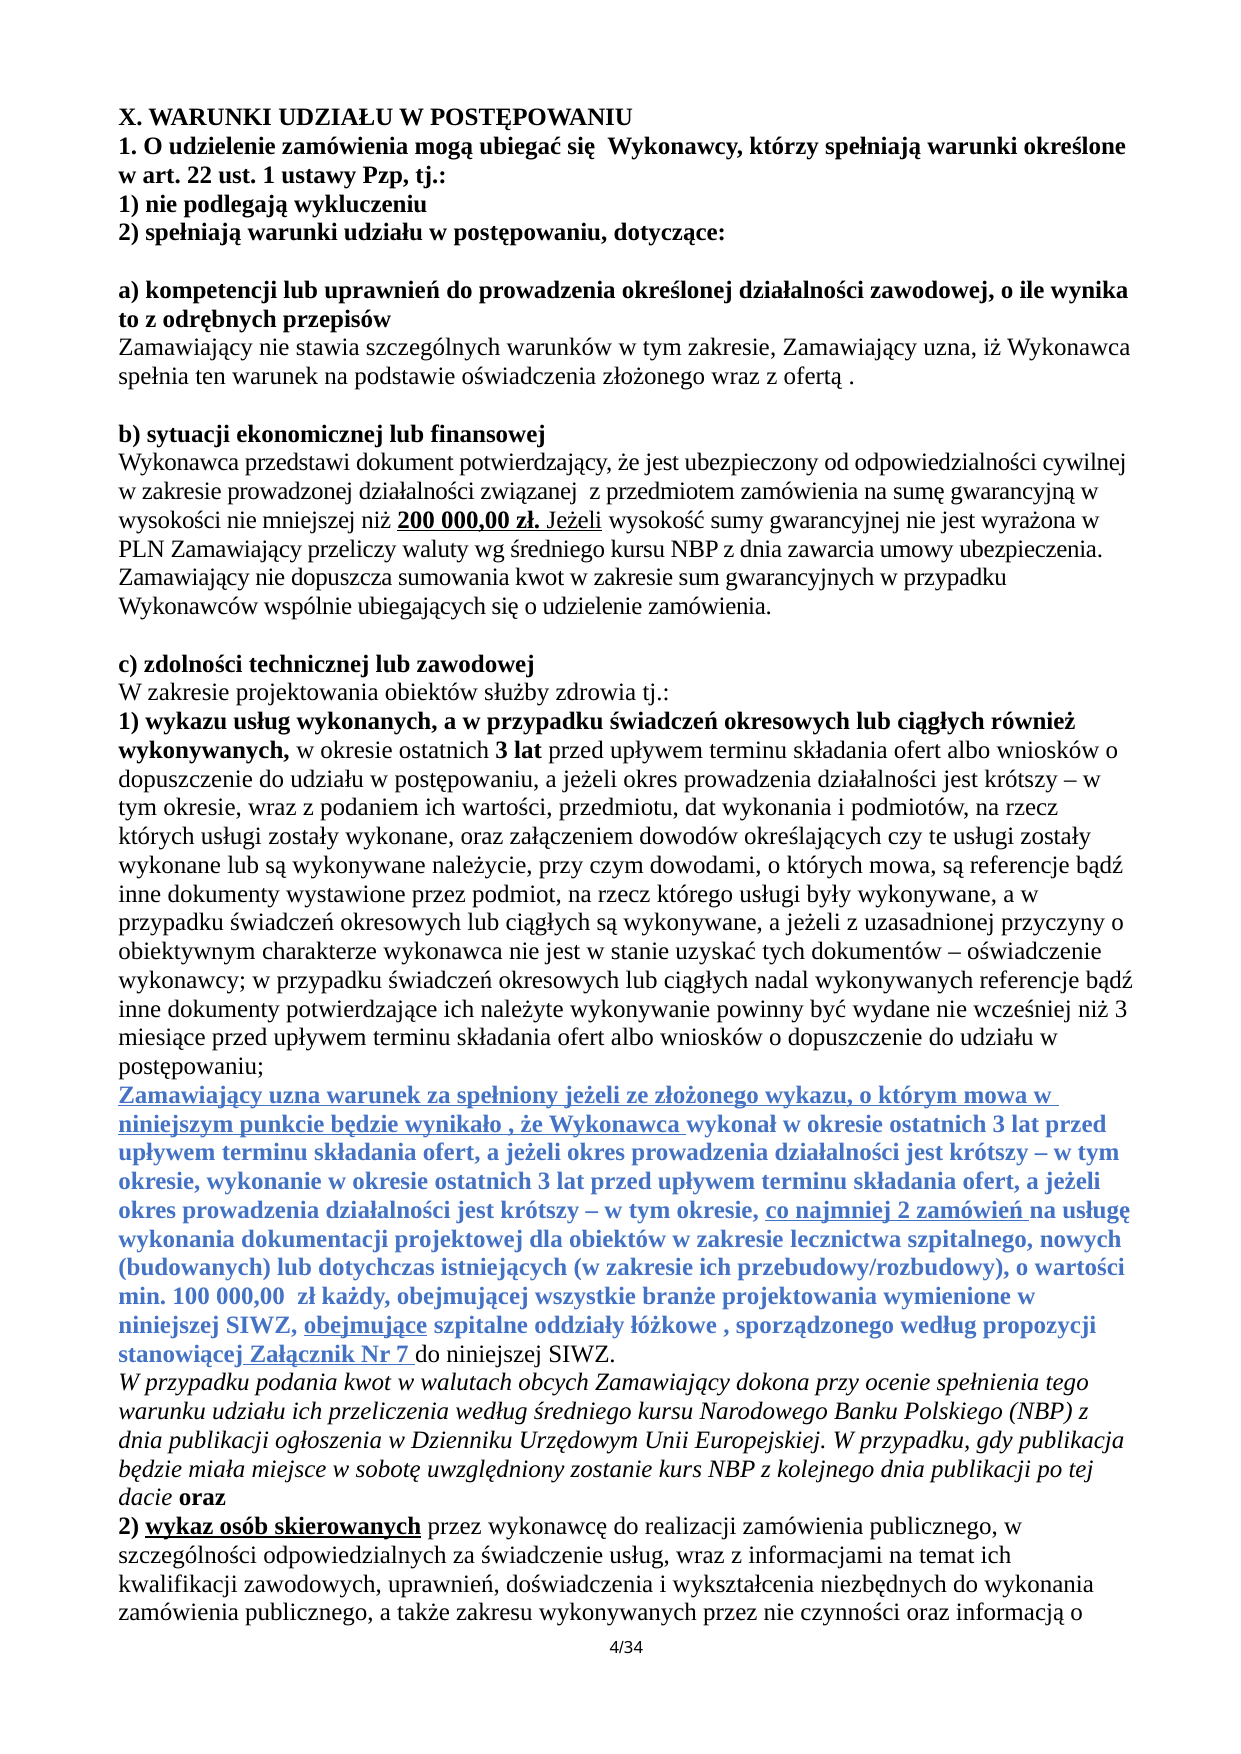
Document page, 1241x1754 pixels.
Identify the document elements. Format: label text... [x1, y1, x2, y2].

text Zamawiający uzna warunek za spełniony jeżeli ze złożonego wykazu, o którym mowa w niniejszym punkcie będzie wynikało , że Wykonawca wykonał w okresie ostatnich 3 lat przed upływem terminu składania ofert, a jeżeli okres prowadzenia działalności jest krótszy – w tym okresie, wykonanie w okresie ostatnich 3 lat przed upływem terminu składania ofert, a jeżeli okres prowadzenia działalności jest krótszy – w tym okresie, co najmniej 2 zamówień na usługę wykonania dokumentacji projektowej dla obiektów w zakresie lecznictwa szpitalnego, nowych (budowanych) lub dotychczas istniejących (w zakresie ich przebudowy/rozbudowy), o wartości min. 100 000,00 zł każdy, obejmującej wszystkie branże projektowania wymienione w niniejszej SIWZ, obejmujące szpitalne oddziały łóżkowe , sporządzonego według propozycji stanowiącej Załącznik Nr 7 do niniejszej SIWZ. [118, 1080, 1134, 1367]
text 1) nie podlegają wykluczeniu [118, 189, 1134, 217]
text c) zdolności technicznej lub zawodowej [118, 649, 1134, 677]
text 1. O udzielenie zamówienia mogą ubiegać się Wykonawcy, którzy spełniają warunki określone w art. 22 ust. 1 ustawy Pzp, tj.: [118, 131, 1134, 189]
text Wykonawca przedstawi dokument potwierdzający, że jest ubezpieczony od odpowiedzialności cywilnej w zakresie prowadzonej działalności związanej z przedmiotem zamówienia na sumę gwarancyjną w wysokości nie mniejszej niż 200 000,00 zł. Jeżeli wysokość sumy gwarancyjnej nie jest wyrażona w PLN Zamawiający przeliczy waluty wg średniego kursu NBP z dnia zawarcia umowy ubezpieczenia. Zamawiający nie dopuszcza sumowania kwot w zakresie sum gwarancyjnych w przypadku Wykonawców wspólnie ubiegających się o udzielenie zamówienia. [118, 447, 1134, 620]
text 1) wykazu usług wykonanych, a w przypadku świadczeń okresowych lub ciągłych również wykonywanych, w okresie ostatnich 3 lat przed upływem terminu składania ofert albo wniosków o dopuszczenie do udziału w postępowaniu, a jeżeli okres prowadzenia działalności jest krótszy – w tym okresie, wraz z podaniem ich wartości, przedmiotu, dat wykonania i podmiotów, na rzecz których usługi zostały wykonane, oraz załączeniem dowodów określających czy te usługi zostały wykonane lub są wykonywane należycie, przy czym dowodami, o których mowa, są referencje bądź inne dokumenty wystawione przez podmiot, na rzecz którego usługi były wykonywane, a w przypadku świadczeń okresowych lub ciągłych są wykonywane, a jeżeli z uzasadnionej przyczyny o obiektywnym charakterze wykonawca nie jest w stanie uzyskać tych dokumentów – oświadczenie wykonawcy; w przypadku świadczeń okresowych lub ciągłych nadal wykonywanych referencje bądź inne dokumenty potwierdzające ich należyte wykonywanie powinny być wydane nie wcześniej niż 3 miesiące przed upływem terminu składania ofert albo wniosków o dopuszczenie do udziału w postępowaniu; [118, 706, 1134, 1080]
text W zakresie projektowania obiektów służby zdrowia tj.: [118, 677, 1134, 706]
text 2) wykaz osób skierowanych przez wykonawcę do realizacji zamówienia publicznego, w szczególności odpowiedzialnych za świadczenie usług, wraz z informacjami na temat ich kwalifikacji zawodowych, uprawnień, doświadczenia i wykształcenia niezbędnych do wykonania zamówienia publicznego, a także zakresu wykonywanych przez nie czynności oraz informacją o [118, 1511, 1134, 1626]
text Zamawiający nie stawia szczególnych warunków w tym zakresie, Zamawiający uzna, iż Wykonawca spełnia ten warunek na podstawie oświadczenia złożonego wraz z ofertą . [118, 332, 1134, 390]
text 2) spełniają warunki udziału w postępowaniu, dotyczące: [118, 217, 1134, 246]
text W przypadku podania kwot w walutach obcych Zamawiający dokona przy ocenie spełnienia tego warunku udziału ich przeliczenia według średniego kursu Narodowego Banku Polskiego (NBP) z dnia publikacji ogłoszenia w Dzienniku Urzędowym Unii Europejskiej. W przypadku, gdy publikacja będzie miała miejsce w sobotę uwzględniony zostanie kurs NBP z kolejnego dnia publikacji po tej dacie oraz [118, 1367, 1134, 1511]
text X. WARUNKI UDZIAŁU W POSTĘPOWANIU [118, 102, 1134, 131]
text b) sytuacji ekonomicznej lub finansowej [118, 419, 1134, 447]
text a) kompetencji lub uprawnień do prowadzenia określonej działalności zawodowej, o ile wynika to z odrębnych przepisów [118, 275, 1134, 332]
